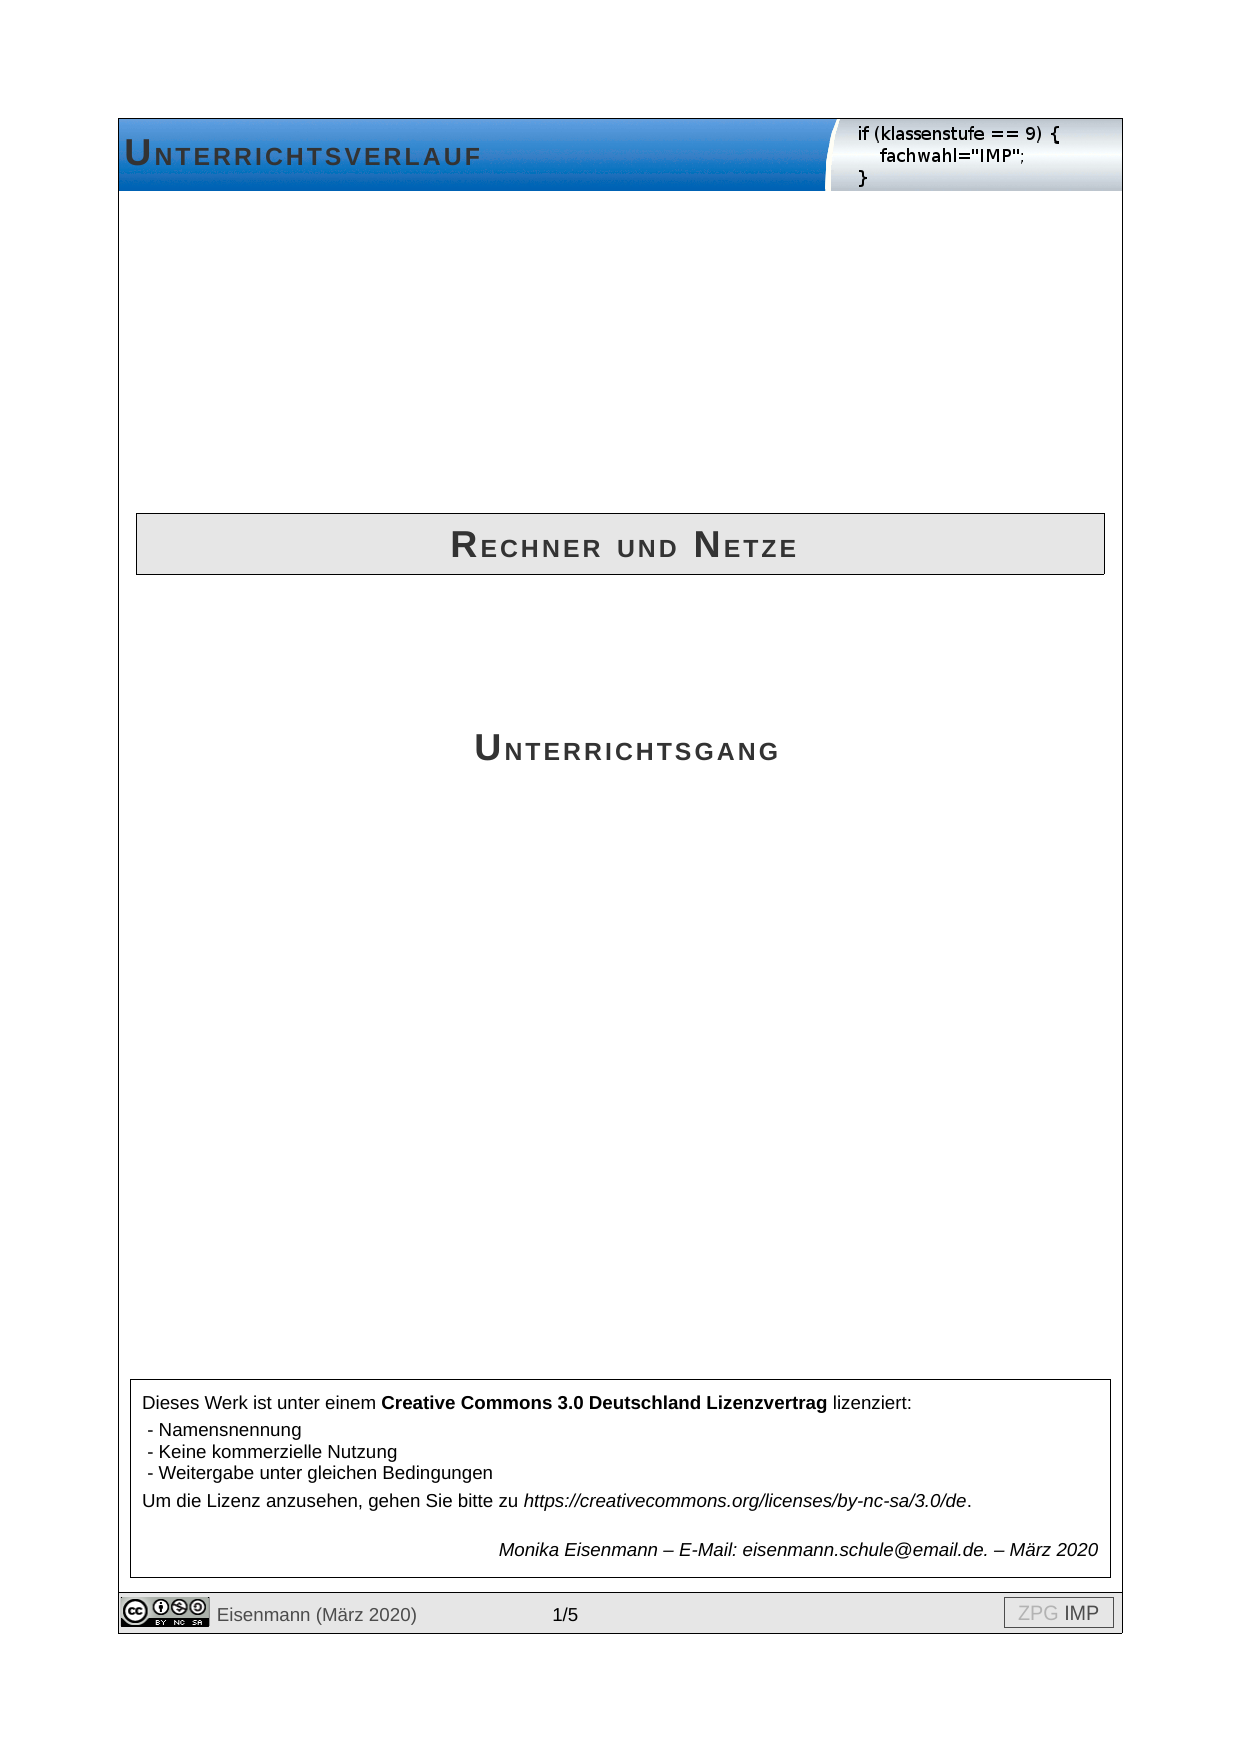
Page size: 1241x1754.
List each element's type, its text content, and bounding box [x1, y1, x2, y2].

text Unterrichtsgang [124, 725, 1122, 768]
picture [119, 119, 1122, 191]
picture [120, 1597, 210, 1627]
text Rechner und Netze [137, 514, 1104, 574]
